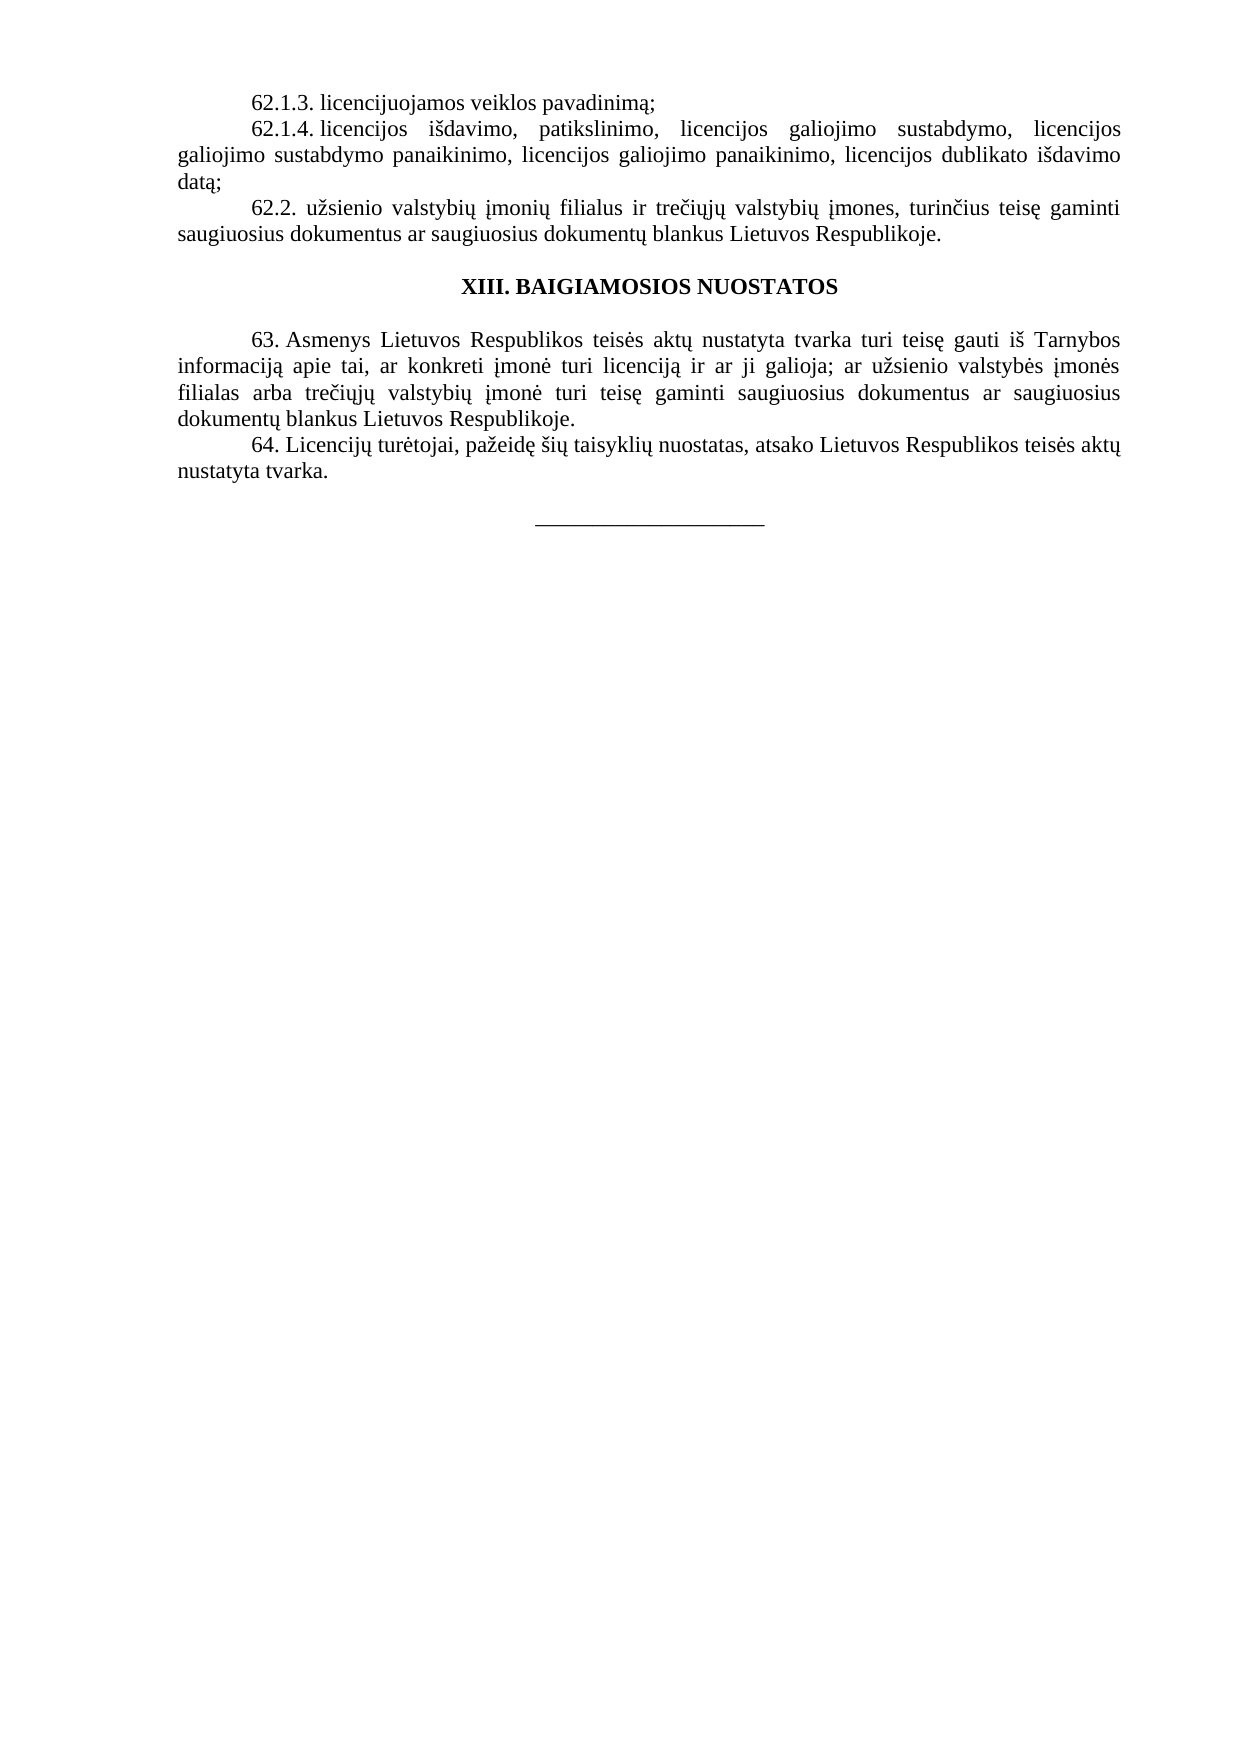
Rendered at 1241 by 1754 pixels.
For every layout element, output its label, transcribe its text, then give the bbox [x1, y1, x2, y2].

text 64. Licencijų turėtojai, pažeidę šių taisyklių nuostatas, atsako Lietuvos Respublikos teisės aktų nustatyta tvarka. [177, 431, 1122, 484]
text 62.2. užsienio valstybių įmonių filialus ir trečiųjų valstybių įmones, turinčius teisę gaminti saugiuosius dokumentus ar saugiuosius dokumentų blankus Lietuvos Respublikoje. [177, 194, 1122, 247]
text 63. Asmenys Lietuvos Respublikos teisės aktų nustatyta tvarka turi teisę gauti iš Tarnybos informaciją apie tai, ar konkreti įmonė turi licenciją ir ar ji galioja; ar užsienio valstybės įmonės filialas arba trečiųjų valstybių įmonė turi teisę gaminti saugiuosius dokumentus ar saugiuosius dokumentų blankus Lietuvos Respublikoje. [177, 326, 1122, 431]
text 62.1.3. licencijuojamos veiklos pavadinimą; [177, 89, 1122, 115]
text 62.1.4. licencijos išdavimo, patikslinimo, licencijos galiojimo sustabdymo, licencijos galiojimo sustabdymo panaikinimo, licencijos galiojimo panaikinimo, licencijos dublikato išdavimo datą; [177, 115, 1122, 194]
subtitle XIII. BAIGIAMOSIOS NUOSTATOS [177, 273, 1122, 299]
text –––––––––––––––––––– [177, 510, 1122, 537]
